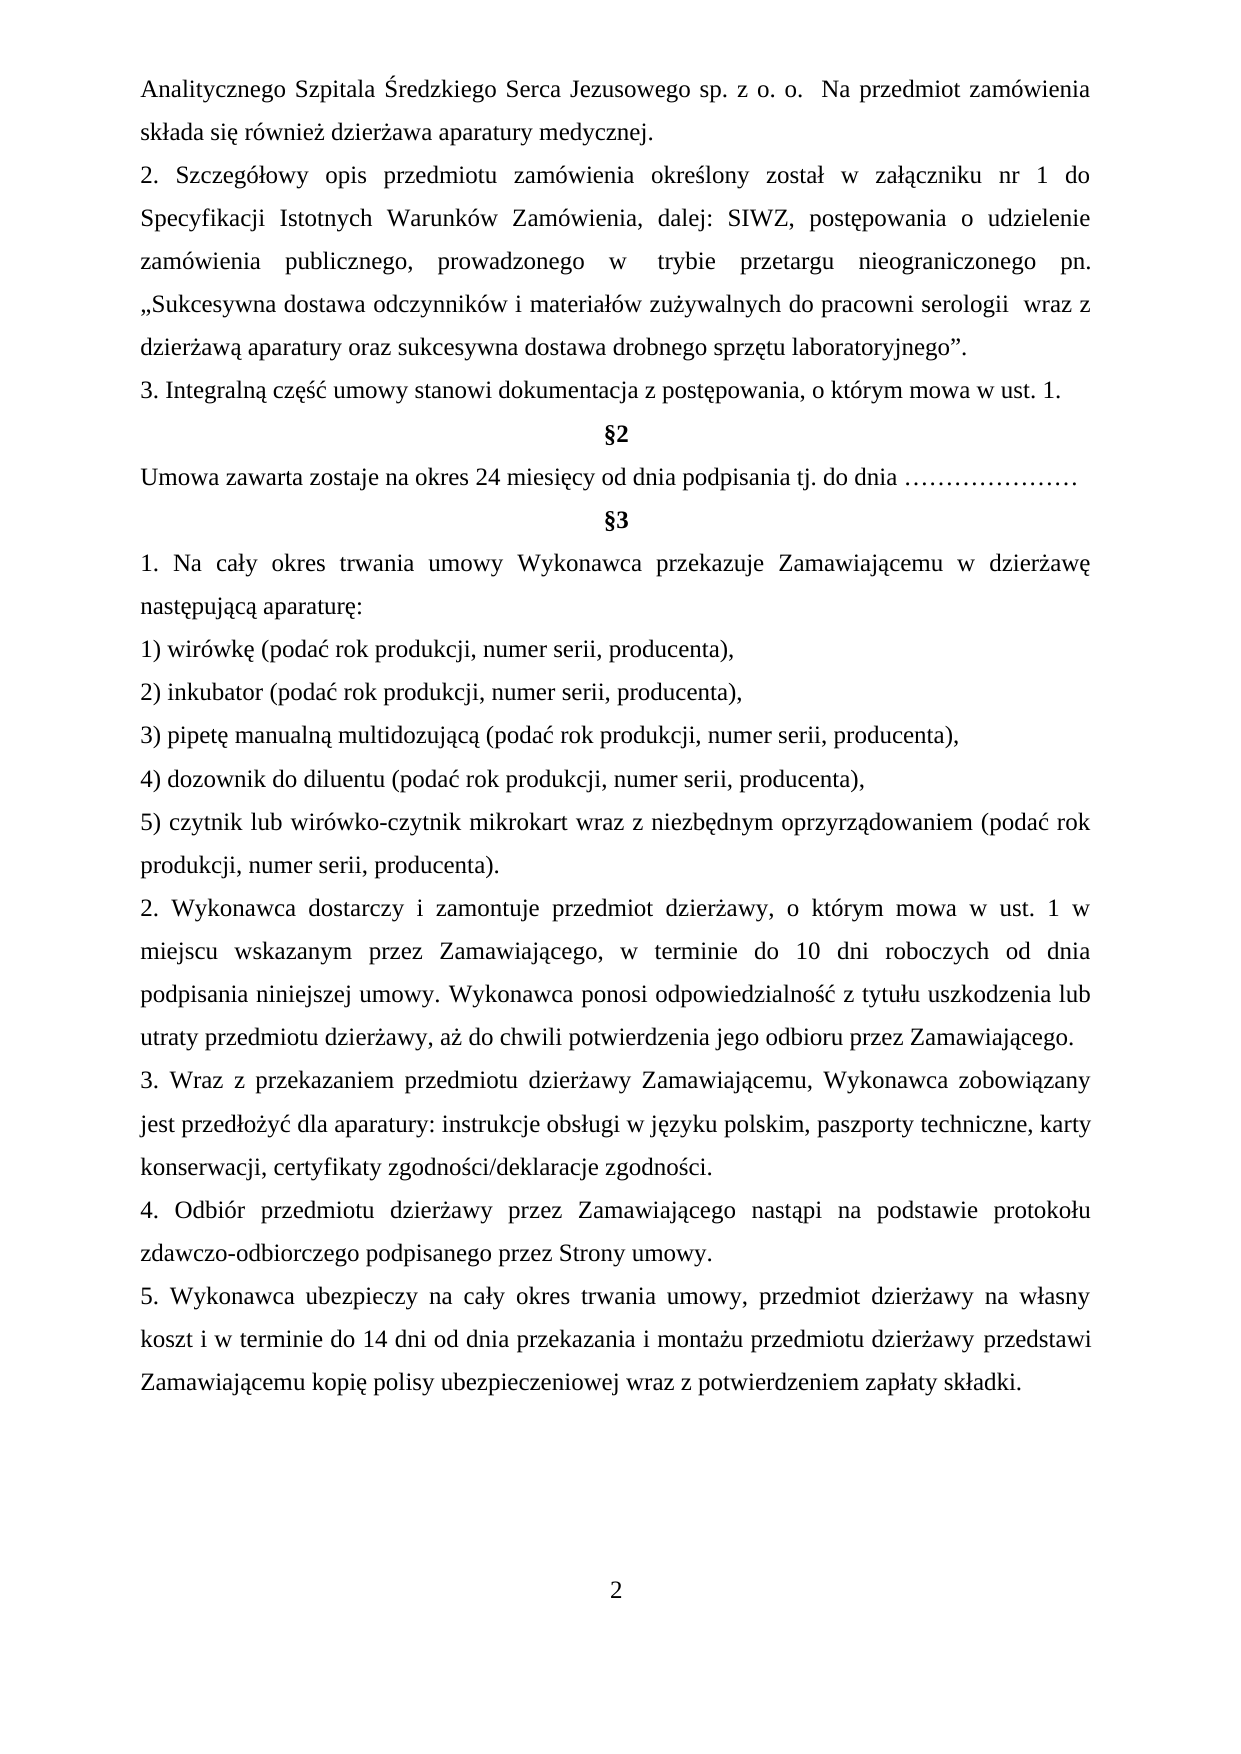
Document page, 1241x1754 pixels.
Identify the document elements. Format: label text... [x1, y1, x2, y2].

text 2) inkubator (podać rok produkcji, numer serii, producenta), [140, 677, 1092, 706]
text §2 [140, 419, 1092, 447]
text 4. Odbiór przedmiotu dzierżawy przez Zamawiającego nastąpi na podstawie protokołu zdawczo-odbiorczego podpisanego przez Strony umowy. [140, 1195, 1092, 1267]
text 3. Wraz z przekazaniem przedmiotu dzierżawy Zamawiającemu, Wykonawca zobowiązany jest przedłożyć dla aparatury: instrukcje obsługi w języku polskim, paszporty techniczne, karty konserwacji, certyfikaty zgodności/deklaracje zgodności. [140, 1066, 1092, 1181]
text 1) wirówkę (podać rok produkcji, numer serii, producenta), [140, 634, 1092, 663]
text 3) pipetę manualną multidozującą (podać rok produkcji, numer serii, producenta), [140, 721, 1092, 749]
text 4) dozownik do diluentu (podać rok produkcji, numer serii, producenta), [140, 764, 1092, 792]
text 2. Wykonawca dostarczy i zamontuje przedmiot dzierżawy, o którym mowa w ust. 1 w miejscu wskazanym przez Zamawiającego, w terminie do 10 dni roboczych od dnia podpisania niniejszej umowy. Wykonawca ponosi odpowiedzialność z tytułu uszkodzenia lub utraty przedmiotu dzierżawy, aż do chwili potwierdzenia jego odbioru przez Zamawiającego. [140, 893, 1092, 1051]
text 2. Szczegółowy opis przedmiotu zamówienia określony został w załączniku nr 1 do Specyfikacji Istotnych Warunków Zamówienia, dalej: SIWZ, postępowania o udzielenie zamówienia publicznego, prowadzonego w trybie przetargu nieograniczonego pn. „Sukcesywna dostawa odczynników i materiałów zużywalnych do pracowni serologii wraz z dzierżawą aparatury oraz sukcesywna dostawa drobnego sprzętu laboratoryjnego”. [140, 160, 1092, 361]
text 5) czytnik lub wirówko-czytnik mikrokart wraz z niezbędnym oprzyrządowaniem (podać rok produkcji, numer serii, producenta). [140, 807, 1092, 879]
text 3. Integralną część umowy stanowi dokumentacja z postępowania, o którym mowa w ust. 1. [140, 376, 1092, 404]
text 5. Wykonawca ubezpieczy na cały okres trwania umowy, przedmiot dzierżawy na własny koszt i w terminie do 14 dni od dnia przekazania i montażu przedmiotu dzierżawy przedstawi Zamawiającemu kopię polisy ubezpieczeniowej wraz z potwierdzeniem zapłaty składki. [140, 1281, 1092, 1396]
text Analitycznego Szpitala Średzkiego Serca Jezusowego sp. z o. o. Na przedmiot zamówienia składa się również dzierżawa aparatury medycznej. [140, 74, 1092, 146]
text Umowa zawarta zostaje na okres 24 miesięcy od dnia podpisania tj. do dnia ………………… [140, 462, 1092, 491]
text 1. Na cały okres trwania umowy Wykonawca przekazuje Zamawiającemu w dzierżawę następującą aparaturę: [140, 548, 1092, 620]
text §3 [140, 505, 1092, 534]
